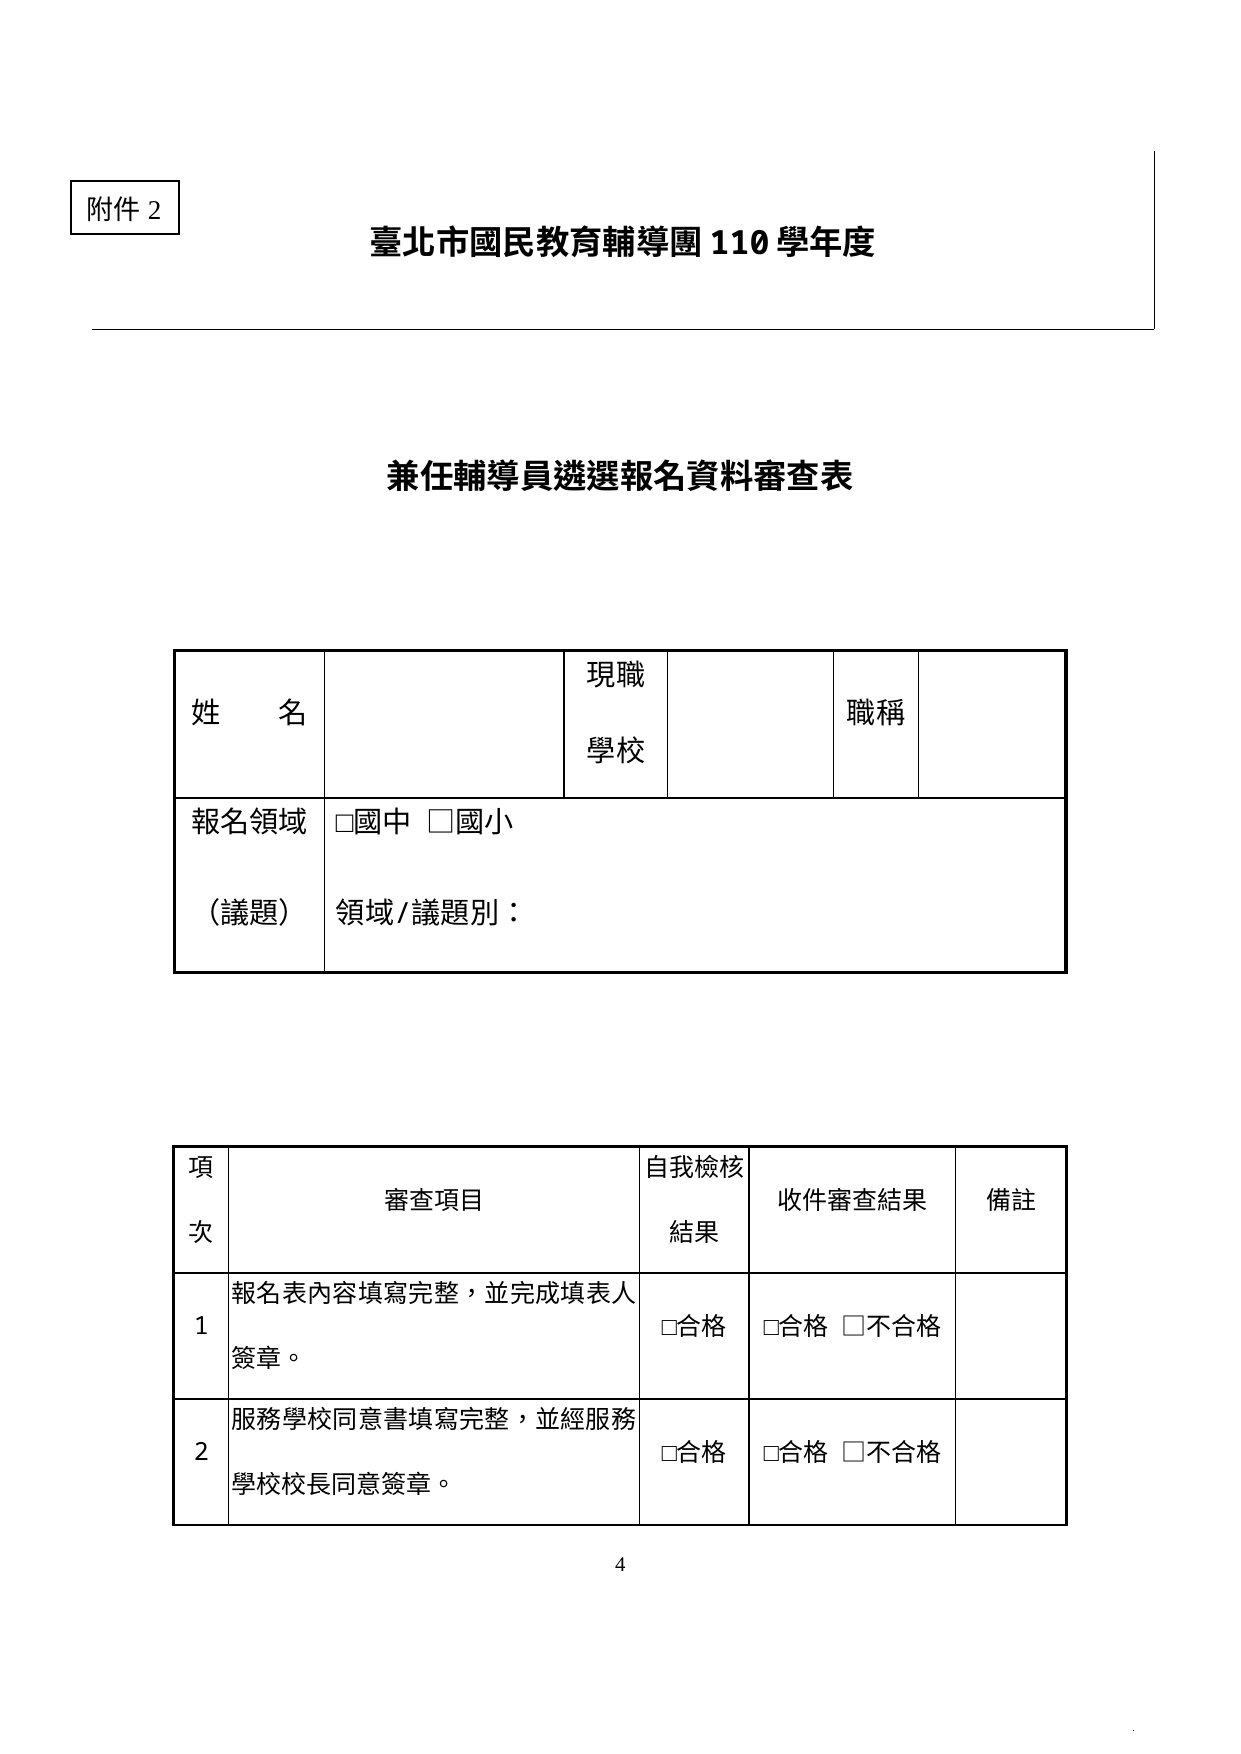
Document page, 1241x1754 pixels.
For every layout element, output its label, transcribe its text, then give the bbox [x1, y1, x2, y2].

table_cell □國中 □國小 領域/議題別： [325, 799, 1064, 971]
table_cell 報名領域 （議題） [176, 799, 324, 971]
table_header 姓 名 [176, 652, 324, 797]
table_header 自我檢核結果 [640, 1148, 748, 1272]
text 兼任輔導員遴選報名資料審查表 [108, 386, 1133, 563]
table_header 收件審查結果 [750, 1148, 955, 1272]
text 臺北市國民教育輔導團110學年度 [93, 151, 1153, 328]
table_header [325, 652, 563, 797]
table_cell [956, 1274, 1065, 1398]
table_cell □合格 [640, 1274, 748, 1398]
table_cell 1 [175, 1274, 228, 1398]
table_cell [956, 1400, 1065, 1524]
table_header 項次 [175, 1148, 228, 1272]
table_cell □合格 □不合格 [750, 1274, 955, 1398]
table_cell 服務學校同意書填寫完整，並經服務學校校長同意簽章。 [229, 1400, 639, 1524]
table_cell □合格 □不合格 [750, 1400, 955, 1524]
table_cell 2 [175, 1400, 228, 1524]
table_header [919, 652, 1064, 797]
table_header 審查項目 [229, 1148, 639, 1272]
table_header [668, 652, 833, 797]
table_cell 報名表內容填寫完整，並完成填表人簽章。 [229, 1274, 639, 1398]
table_cell □合格 [640, 1400, 748, 1524]
table_header 備註 [956, 1148, 1065, 1272]
table_header 職稱 [834, 652, 918, 797]
table_header 現職學校 [565, 652, 667, 797]
